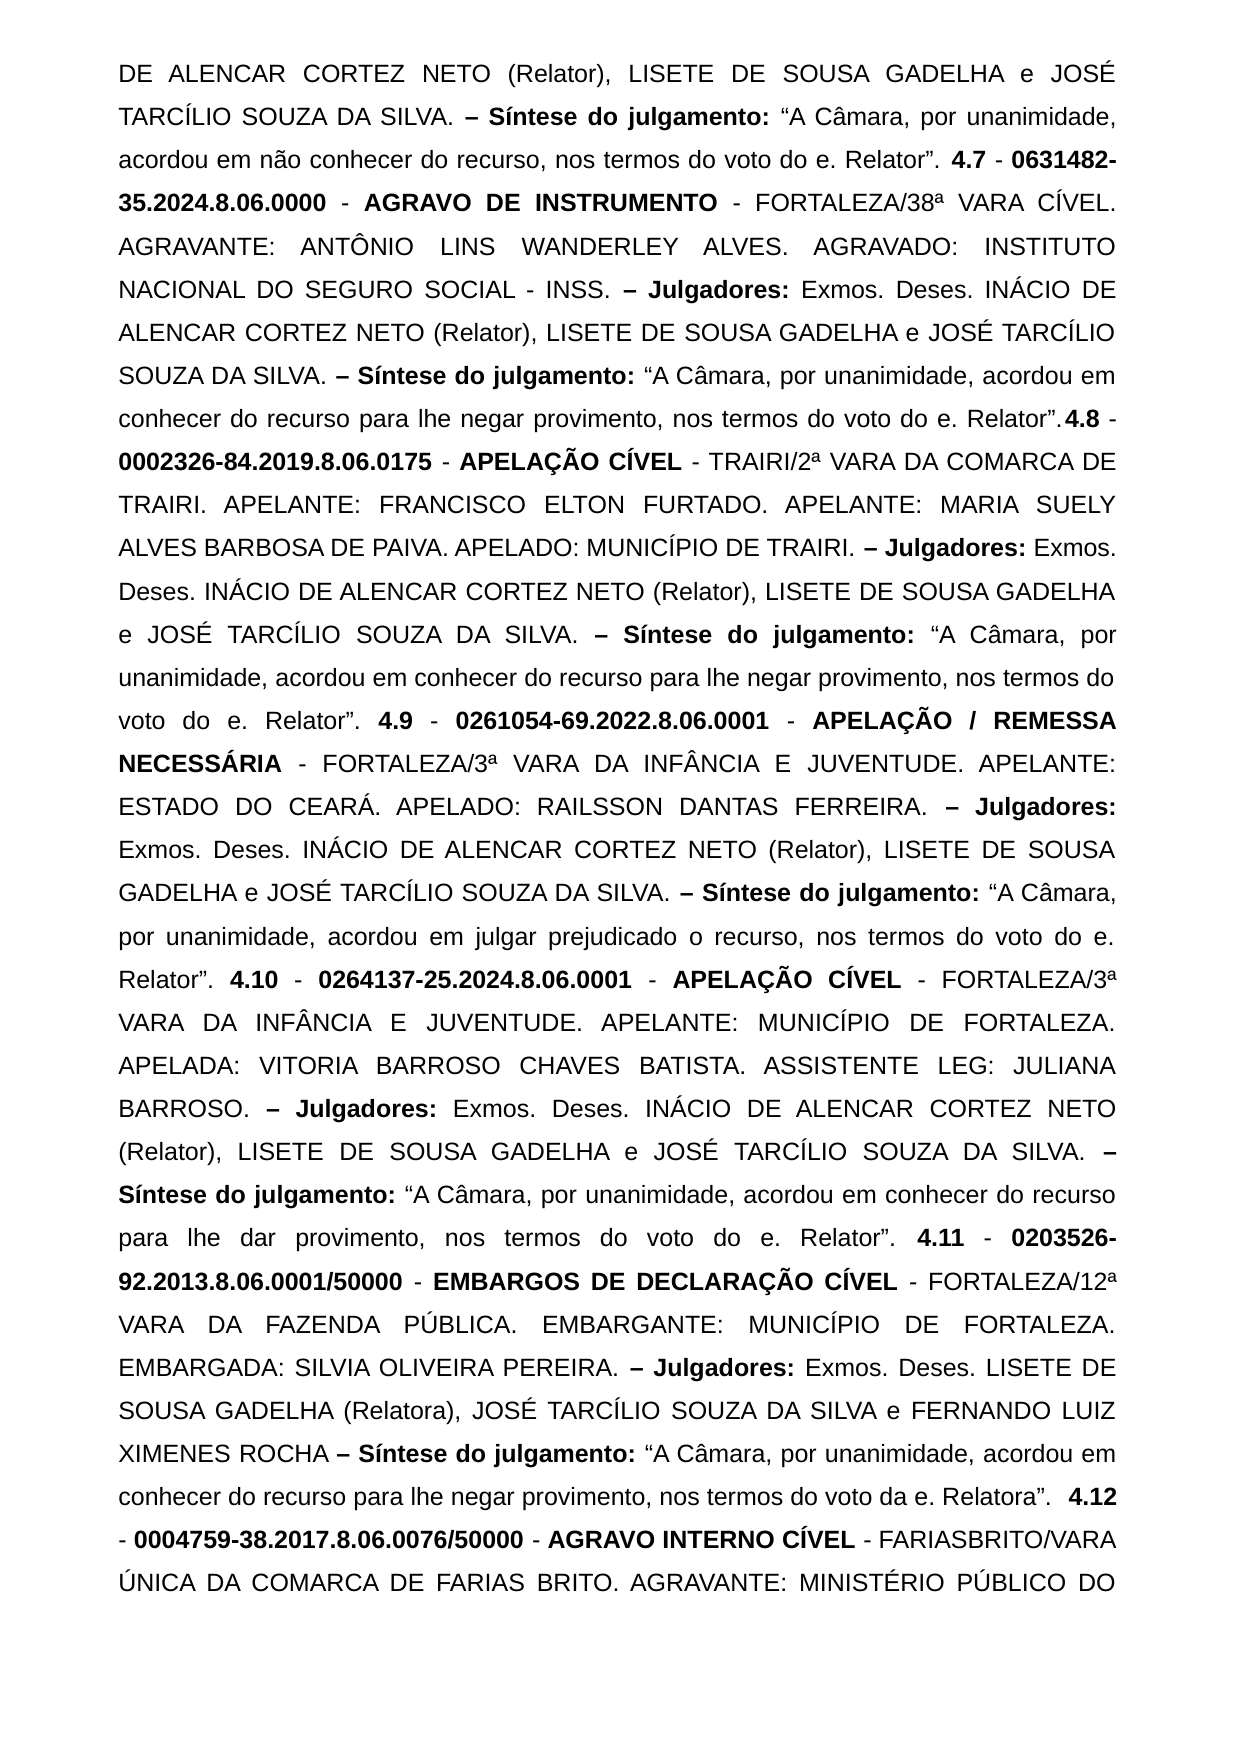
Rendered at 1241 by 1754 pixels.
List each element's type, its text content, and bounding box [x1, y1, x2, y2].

text DE ALENCAR CORTEZ NETO (Relator), LISETE DE SOUSA GADELHA e JOSÉ TARCÍLIO SOUZA DA SILVA. – Síntese do julgamento: “A Câmara, por unanimidade, acordou em não conhecer do recurso, nos termos do voto do e. Relator”. 4.7 - 0631482-35.2024.8.06.0000 - AGRAVO DE INSTRUMENTO - FORTALEZA/38ª VARA CÍVEL. AGRAVANTE: ANTÔNIO LINS WANDERLEY ALVES. AGRAVADO: INSTITUTO NACIONAL DO SEGURO SOCIAL - INSS. – Julgadores: Exmos. Deses. INÁCIO DE ALENCAR CORTEZ NETO (Relator), LISETE DE SOUSA GADELHA e JOSÉ TARCÍLIO SOUZA DA SILVA. – Síntese do julgamento: “A Câmara, por unanimidade, acordou em conhecer do recurso para lhe negar provimento, nos termos do voto do e. Relator”.4.8 - 0002326-84.2019.8.06.0175 - APELAÇÃO CÍVEL - TRAIRI/2ª VARA DA COMARCA DE TRAIRI. APELANTE: FRANCISCO ELTON FURTADO. APELANTE: MARIA SUELY ALVES BARBOSA DE PAIVA. APELADO: MUNICÍPIO DE TRAIRI. – Julgadores: Exmos. Deses. INÁCIO DE ALENCAR CORTEZ NETO (Relator), LISETE DE SOUSA GADELHA e JOSÉ TARCÍLIO SOUZA DA SILVA. – Síntese do julgamento: “A Câmara, por unanimidade, acordou em conhecer do recurso para lhe negar provimento, nos termos do voto do e. Relator”. 4.9 - 0261054-69.2022.8.06.0001 - APELAÇÃO / REMESSA NECESSÁRIA - FORTALEZA/3ª VARA DA INFÂNCIA E JUVENTUDE. APELANTE: ESTADO DO CEARÁ. APELADO: RAILSSON DANTAS FERREIRA. – Julgadores: Exmos. Deses. INÁCIO DE ALENCAR CORTEZ NETO (Relator), LISETE DE SOUSA GADELHA e JOSÉ TARCÍLIO SOUZA DA SILVA. – Síntese do julgamento: “A Câmara, por unanimidade, acordou em julgar prejudicado o recurso, nos termos do voto do e. Relator”. 4.10 - 0264137-25.2024.8.06.0001 - APELAÇÃO CÍVEL - FORTALEZA/3ª VARA DA INFÂNCIA E JUVENTUDE. APELANTE: MUNICÍPIO DE FORTALEZA. APELADA: VITORIA BARROSO CHAVES BATISTA. ASSISTENTE LEG: JULIANA BARROSO. – Julgadores: Exmos. Deses. INÁCIO DE ALENCAR CORTEZ NETO (Relator), LISETE DE SOUSA GADELHA e JOSÉ TARCÍLIO SOUZA DA SILVA. – Síntese do julgamento: “A Câmara, por unanimidade, acordou em conhecer do recurso para lhe dar provimento, nos termos do voto do e. Relator”. 4.11 - 0203526-92.2013.8.06.0001/50000 - EMBARGOS DE DECLARAÇÃO CÍVEL - FORTALEZA/12ª VARA DA FAZENDA PÚBLICA. EMBARGANTE: MUNICÍPIO DE FORTALEZA. EMBARGADA: SILVIA OLIVEIRA PEREIRA. – Julgadores: Exmos. Deses. LISETE DE SOUSA GADELHA (Relatora), JOSÉ TARCÍLIO SOUZA DA SILVA e FERNANDO LUIZ XIMENES ROCHA – Síntese do julgamento: “A Câmara, por unanimidade, acordou em conhecer do recurso para lhe negar provimento, nos termos do voto da e. Relatora”. 4.12 - 0004759-38.2017.8.06.0076/50000 - AGRAVO INTERNO CÍVEL - FARIASBRITO/VARA ÚNICA DA COMARCA DE FARIAS BRITO. AGRAVANTE: MINISTÉRIO PÚBLICO DO [118, 59, 1117, 1597]
